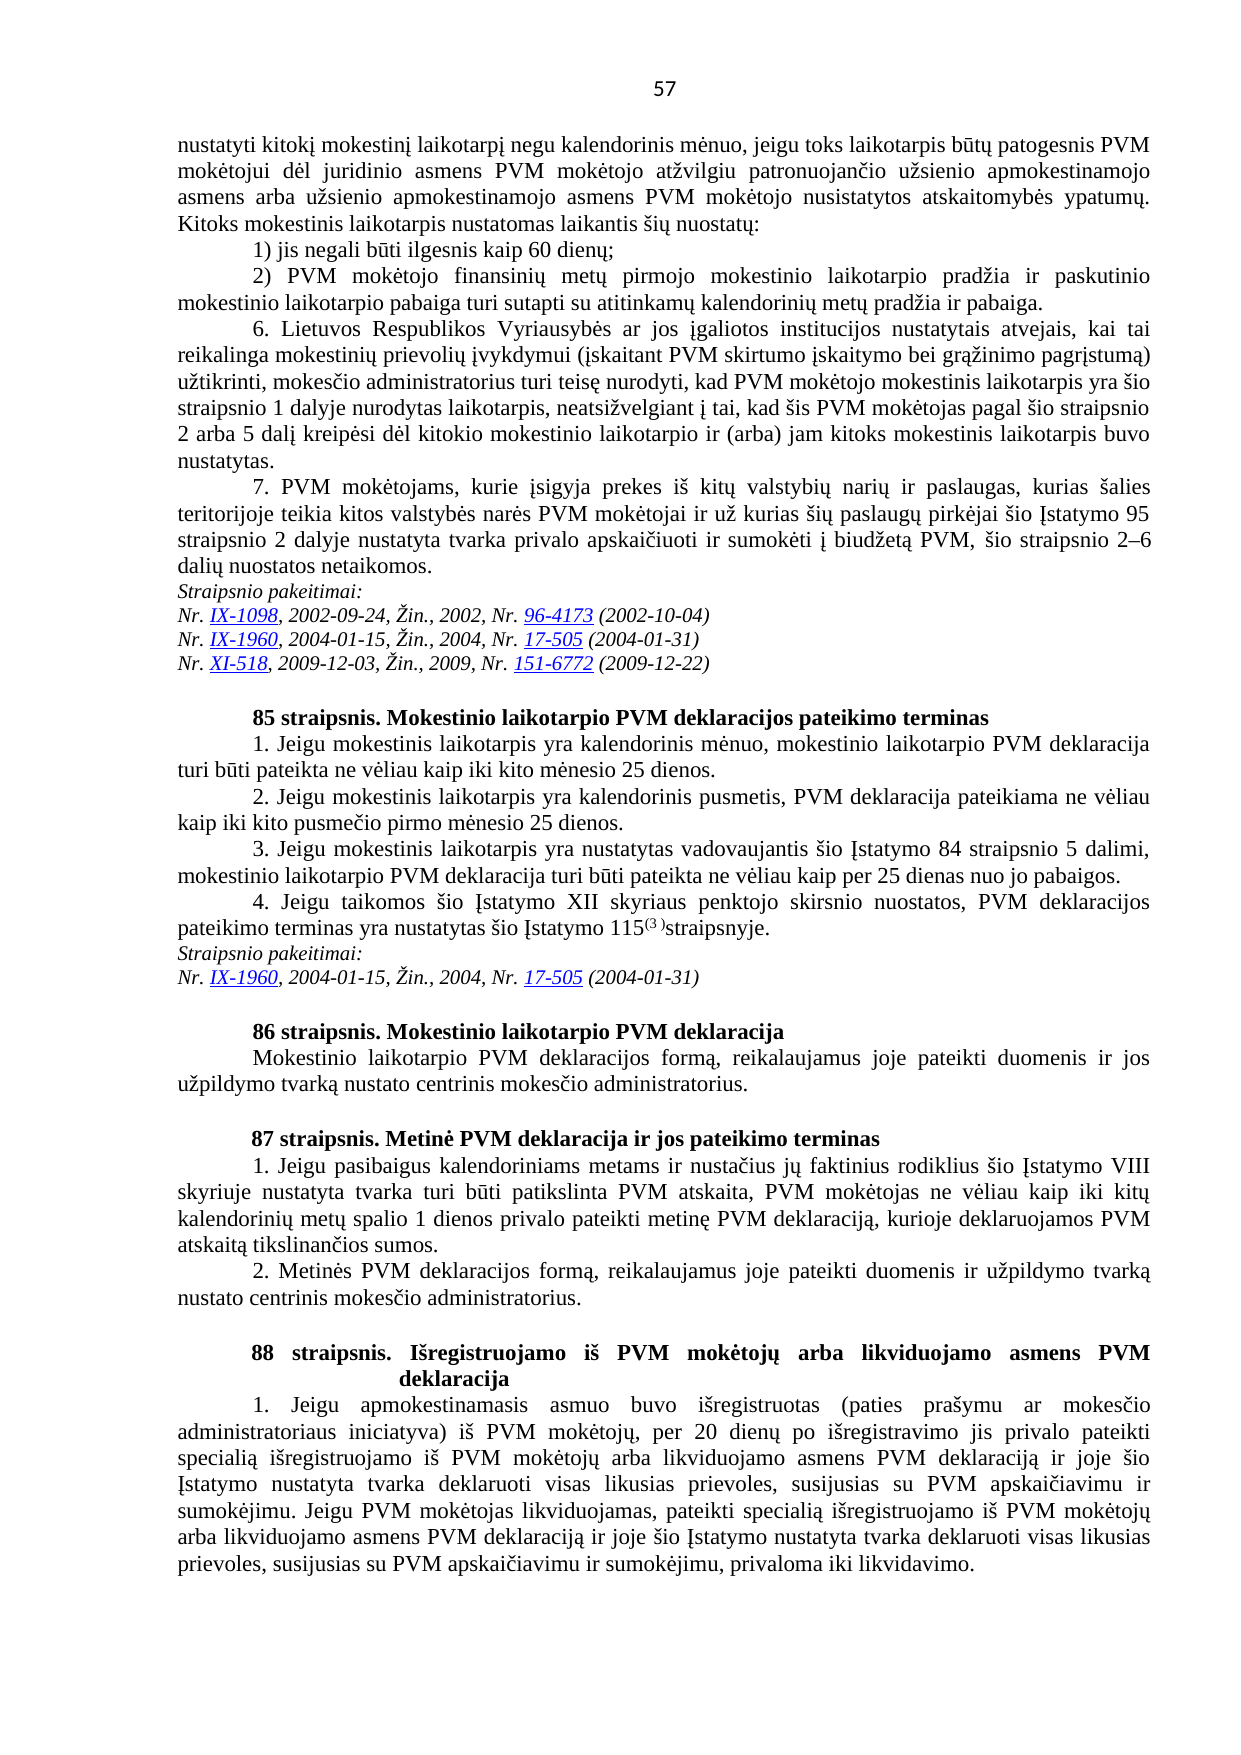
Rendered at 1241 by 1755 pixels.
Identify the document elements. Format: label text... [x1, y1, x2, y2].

text 88 straipsnis. Išregistruojamo iš PVM mokėtojų arba likviduojamo asmens PVM deklaracija [251, 1339, 1152, 1391]
text 86 straipsnis. Mokestinio laikotarpio PVM deklaracija [177, 1018, 1152, 1044]
text 6. Lietuvos Respublikos Vyriausybės ar jos įgaliotos institucijos nustatytais atvejais, kai tai reikalinga mokestinių prievolių įvykdymui (įskaitant PVM skirtumo įskaitymo bei grąžinimo pagrįstumą) užtikrinti, mokesčio administratorius turi teisę nurodyti, kad PVM mokėtojo mokestinis laikotarpis yra šio straipsnio 1 dalyje nurodytas laikotarpis, neatsižvelgiant į tai, kad šis PVM mokėtojas pagal šio straipsnio 2 arba 5 dalį kreipėsi dėl kitokio mokestinio laikotarpio ir (arba) jam kitoks mokestinis laikotarpis buvo nustatytas. [177, 315, 1152, 473]
text 4. Jeigu taikomos šio Įstatymo XII skyriaus penktojo skirsnio nuostatos, PVM deklaracijos pateikimo terminas yra nustatytas šio Įstatymo 115(3 )straipsnyje. [177, 888, 1152, 941]
text Nr. IX-1960, 2004-01-15, Žin., 2004, Nr. 17-505 (2004-01-31) [177, 965, 1152, 989]
text Nr. IX-1960, 2004-01-15, Žin., 2004, Nr. 17-505 (2004-01-31) [177, 627, 1152, 651]
text Straipsnio pakeitimai: [177, 941, 1152, 965]
text 85 straipsnis. Mokestinio laikotarpio PVM deklaracijos pateikimo terminas [177, 704, 1152, 730]
text 1. Jeigu mokestinis laikotarpis yra kalendorinis mėnuo, mokestinio laikotarpio PVM deklaracija turi būti pateikta ne vėliau kaip iki kito mėnesio 25 dienos. [177, 730, 1152, 783]
text 1. Jeigu pasibaigus kalendoriniams metams ir nustačius jų faktinius rodiklius šio Įstatymo VIII skyriuje nustatyta tvarka turi būti patikslinta PVM atskaita, PVM mokėtojas ne vėliau kaip iki kitų kalendorinių metų spalio 1 dienos privalo pateikti metinę PVM deklaraciją, kurioje deklaruojamos PVM atskaitą tikslinančios sumos. [177, 1152, 1152, 1257]
text 1. Jeigu apmokestinamasis asmuo buvo išregistruotas (paties prašymu ar mokesčio administratoriaus iniciatyva) iš PVM mokėtojų, per 20 dienų po išregistravimo jis privalo pateikti specialią išregistruojamo iš PVM mokėtojų arba likviduojamo asmens PVM deklaraciją ir joje šio Įstatymo nustatyta tvarka deklaruoti visas likusias prievoles, susijusias su PVM apskaičiavimu ir sumokėjimu. Jeigu PVM mokėtojas likviduojamas, pateikti specialią išregistruojamo iš PVM mokėtojų arba likviduojamo asmens PVM deklaraciją ir joje šio Įstatymo nustatyta tvarka deklaruoti visas likusias prievoles, susijusias su PVM apskaičiavimu ir sumokėjimu, privaloma iki likvidavimo. [177, 1391, 1152, 1576]
text 2. Metinės PVM deklaracijos formą, reikalaujamus joje pateikti duomenis ir užpildymo tvarką nustato centrinis mokesčio administratorius. [177, 1257, 1152, 1310]
text Nr. XI-518, 2009-12-03, Žin., 2009, Nr. 151-6772 (2009-12-22) [177, 651, 1152, 675]
text 87 straipsnis. Metinė PVM deklaracija ir jos pateikimo terminas [177, 1126, 1152, 1152]
text Mokestinio laikotarpio PVM deklaracijos formą, reikalaujamus joje pateikti duomenis ir jos užpildymo tvarką nustato centrinis mokesčio administratorius. [177, 1044, 1152, 1097]
text Nr. IX-1098, 2002-09-24, Žin., 2002, Nr. 96-4173 (2002-10-04) [177, 603, 1152, 627]
text 2) PVM mokėtojo finansinių metų pirmojo mokestinio laikotarpio pradžia ir paskutinio mokestinio laikotarpio pabaiga turi sutapti su atitinkamų kalendorinių metų pradžia ir pabaiga. [177, 262, 1152, 315]
text Straipsnio pakeitimai: [177, 579, 1152, 603]
text 2. Jeigu mokestinis laikotarpis yra kalendorinis pusmetis, PVM deklaracija pateikiama ne vėliau kaip iki kito pusmečio pirmo mėnesio 25 dienos. [177, 783, 1152, 835]
text 3. Jeigu mokestinis laikotarpis yra nustatytas vadovaujantis šio Įstatymo 84 straipsnio 5 dalimi, mokestinio laikotarpio PVM deklaracija turi būti pateikta ne vėliau kaip per 25 dienas nuo jo pabaigos. [177, 835, 1152, 888]
text 7. PVM mokėtojams, kurie įsigyja prekes iš kitų valstybių narių ir paslaugas, kurias šalies teritorijoje teikia kitos valstybės narės PVM mokėtojai ir už kurias šių paslaugų pirkėjai šio Įstatymo 95 straipsnio 2 dalyje nustatyta tvarka privalo apskaičiuoti ir sumokėti į biudžetą PVM, šio straipsnio 2–6 dalių nuostatos netaikomos. [177, 473, 1152, 579]
text nustatyti kitokį mokestinį laikotarpį negu kalendorinis mėnuo, jeigu toks laikotarpis būtų patogesnis PVM mokėtojui dėl juridinio asmens PVM mokėtojo atžvilgiu patronuojančio užsienio apmokestinamojo asmens arba užsienio apmokestinamojo asmens PVM mokėtojo nusistatytos atskaitomybės ypatumų. Kitoks mokestinis laikotarpis nustatomas laikantis šių nuostatų: [177, 131, 1152, 236]
text 1) jis negali būti ilgesnis kaip 60 dienų; [177, 236, 1152, 262]
